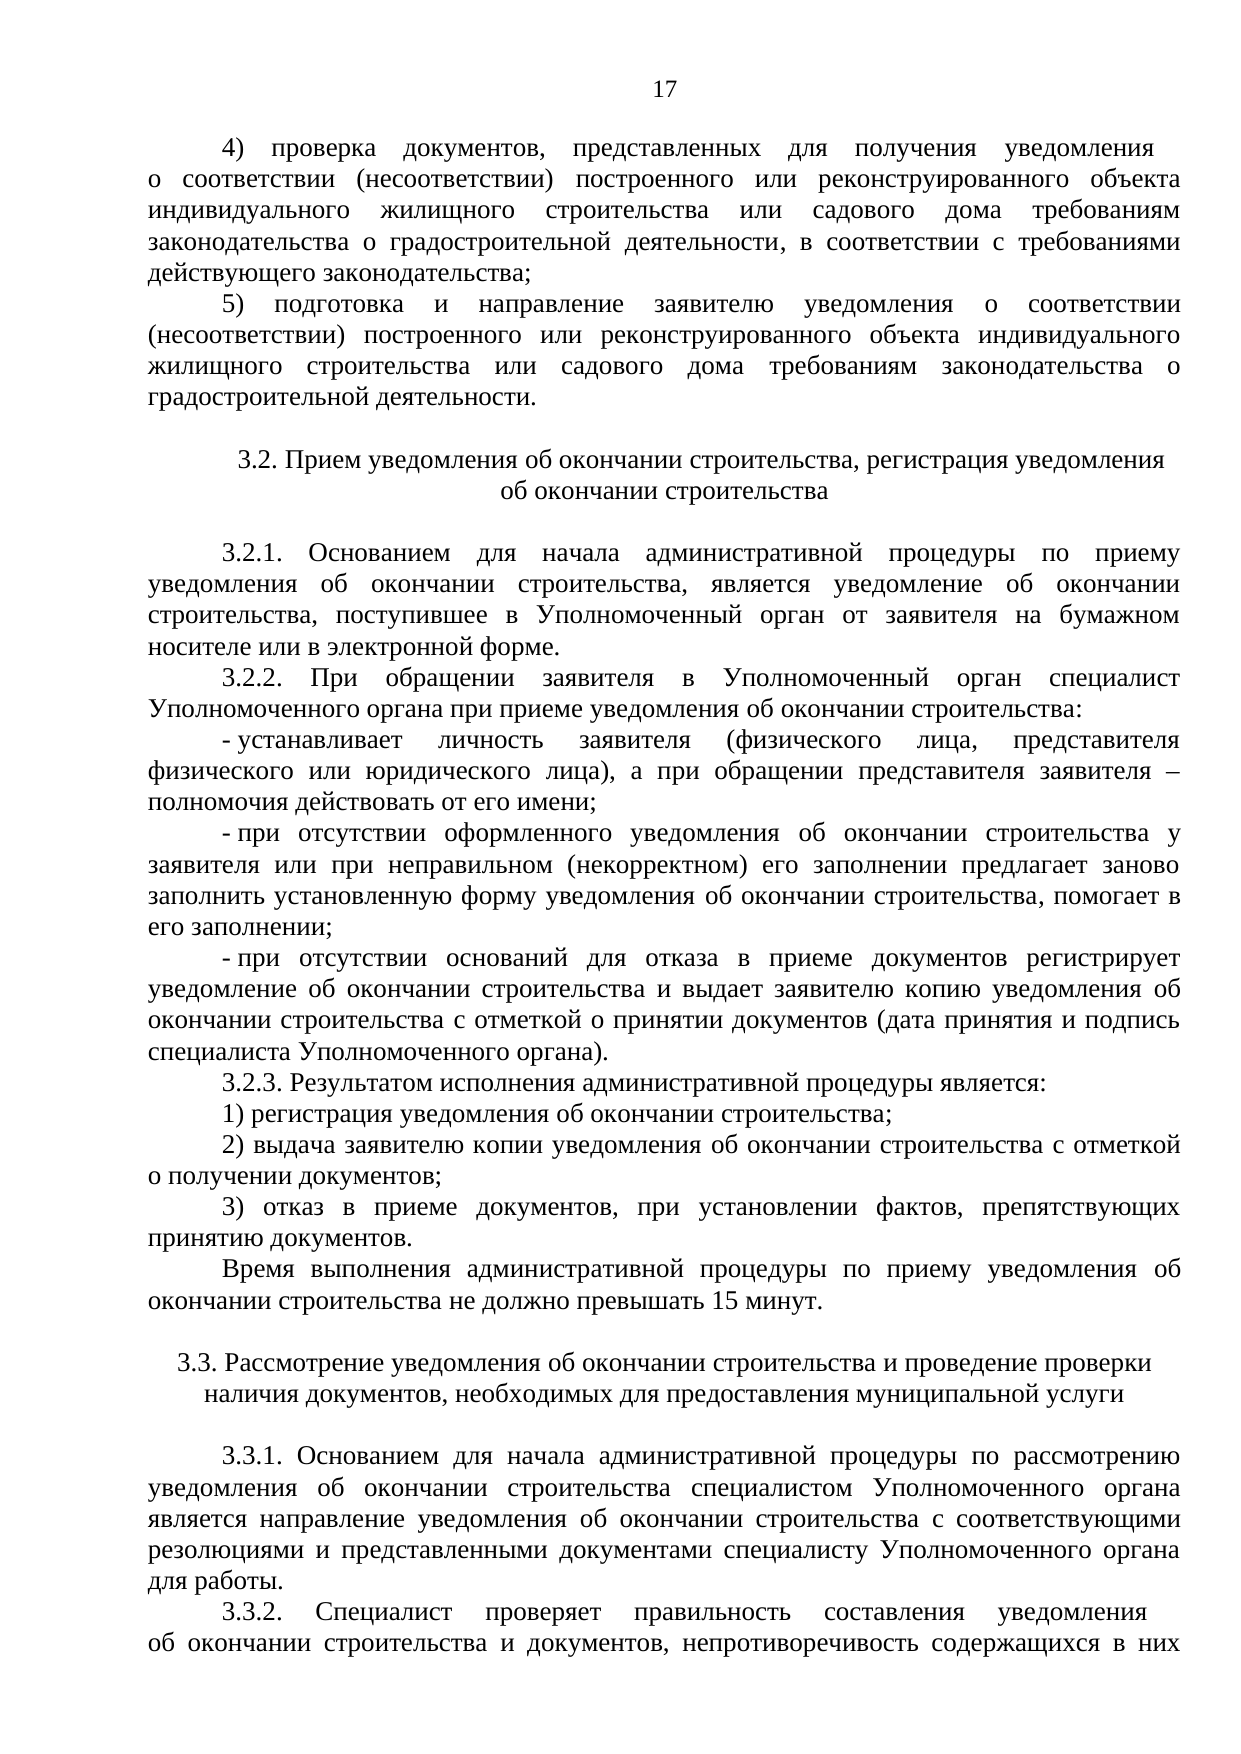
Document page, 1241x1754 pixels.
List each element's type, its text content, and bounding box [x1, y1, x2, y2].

text 3.2.1. Основанием для начала административной процедуры по приему уведомления об окончании строительства, является уведомление об окончании строительства, поступившее в Уполномоченный орган от заявителя на бумажном носителе или в электронной форме. [148, 536, 1181, 661]
text 3.2.2. При обращении заявителя в Уполномоченный орган специалист Уполномоченного органа при приеме уведомления об окончании строительства: [148, 661, 1181, 723]
text 3.3.2. Специалист проверяет правильность составления уведомления об окончании строительства и документов, непротиворечивость содержащихся в них [148, 1595, 1181, 1657]
text 4) проверка документов, представленных для получения уведомления о соответствии (несоответствии) построенного или реконструированного объекта индивидуального жилищного строительства или садового дома требованиям законодательства о градостроительной деятельности, в соответствии с требованиями действующего законодательства; [148, 131, 1181, 287]
text 3.2.3. Результатом исполнения административной процедуры является: [148, 1066, 1181, 1097]
text 1) регистрация уведомления об окончании строительства; [148, 1097, 1181, 1128]
text 3) отказ в приеме документов, при установлении фактов, препятствующих принятию документов. [148, 1190, 1181, 1253]
text Время выполнения административной процедуры по приему уведомления об окончании строительства не должно превышать 15 минут. [148, 1253, 1181, 1315]
text - устанавливает личность заявителя (физического лица, представителя физического или юридического лица), а при обращении представителя заявителя – полномочия действовать от его имени; [148, 723, 1181, 817]
text 2) выдача заявителю копии уведомления об окончании строительства с отметкой о получении документов; [148, 1128, 1181, 1190]
text 5) подготовка и направление заявителю уведомления о соответствии (несоответствии) построенного или реконструированного объекта индивидуального жилищного строительства или садового дома требованиям законодательства о градостроительной деятельности. [148, 287, 1181, 412]
text 3.3. Рассмотрение уведомления об окончании строительства и проведение проверки наличия документов, необходимых для предоставления муниципальной услуги [148, 1346, 1181, 1408]
text - при отсутствии оформленного уведомления об окончании строительства у заявителя или при неправильном (некорректном) его заполнении предлагает заново заполнить установленную форму уведомления об окончании строительства, помогает в его заполнении; [148, 817, 1181, 941]
text 3.3.1. Основанием для начала административной процедуры по рассмотрению уведомления об окончании строительства специалистом Уполномоченного органа является направление уведомления об окончании строительства с соответствующими резолюциями и представленными документами специалисту Уполномоченного органа для работы. [148, 1439, 1181, 1595]
text - при отсутствии оснований для отказа в приеме документов регистрирует уведомление об окончании строительства и выдает заявителю копию уведомления об окончании строительства с отметкой о принятии документов (дата принятия и подпись специалиста Уполномоченного органа). [148, 941, 1181, 1066]
text 3.2. Прием уведомления об окончании строительства, регистрация уведомления об окончании строительства [148, 443, 1181, 505]
